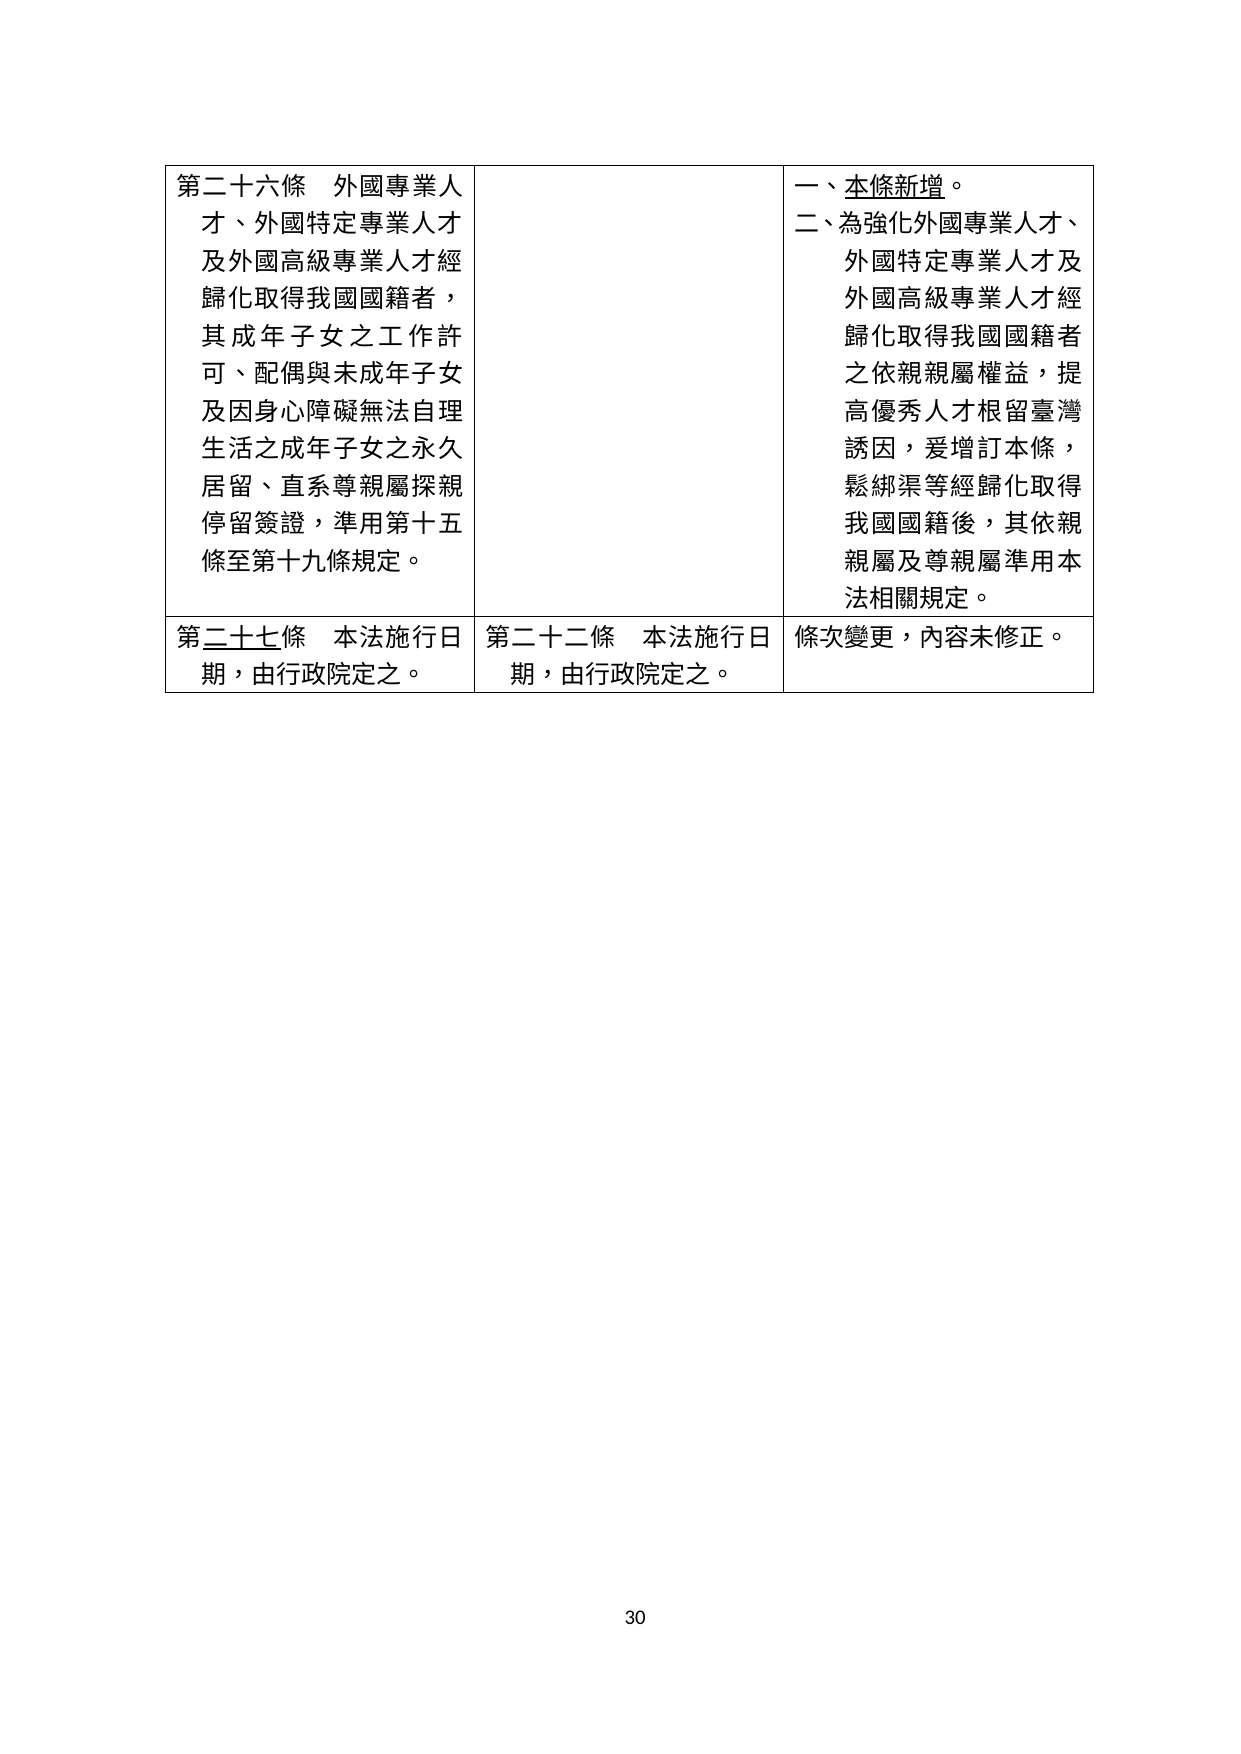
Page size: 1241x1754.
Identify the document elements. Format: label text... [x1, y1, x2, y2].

table_cell 條次變更，內容未修正。 [784, 617, 1093, 692]
table_cell 第二十六條 外國專業人才、外國特定專業人才及外國高級專業人才經歸化取得我國國籍者，其成年子女之工作許可、配偶與未成年子女及因身心障礙無法自理生活之成年子女之永久居留、直系尊親屬探親停留簽證，準用第十五條至第十九條規定。 [166, 166, 474, 616]
table_cell 第二十二條 本法施行日期，由行政院定之。 [475, 617, 783, 692]
table_cell [475, 166, 783, 616]
table_cell 一、本條新增。 二、為強化外國專業人才、外國特定專業人才及外國高級專業人才經歸化取得我國國籍者之依親親屬權益，提高優秀人才根留臺灣誘因，爰增訂本條，鬆綁渠等經歸化取得我國國籍後，其依親親屬及尊親屬準用本法相關規定。 [784, 166, 1093, 616]
table_cell 第二十七條 本法施行日期，由行政院定之。 [166, 617, 474, 692]
